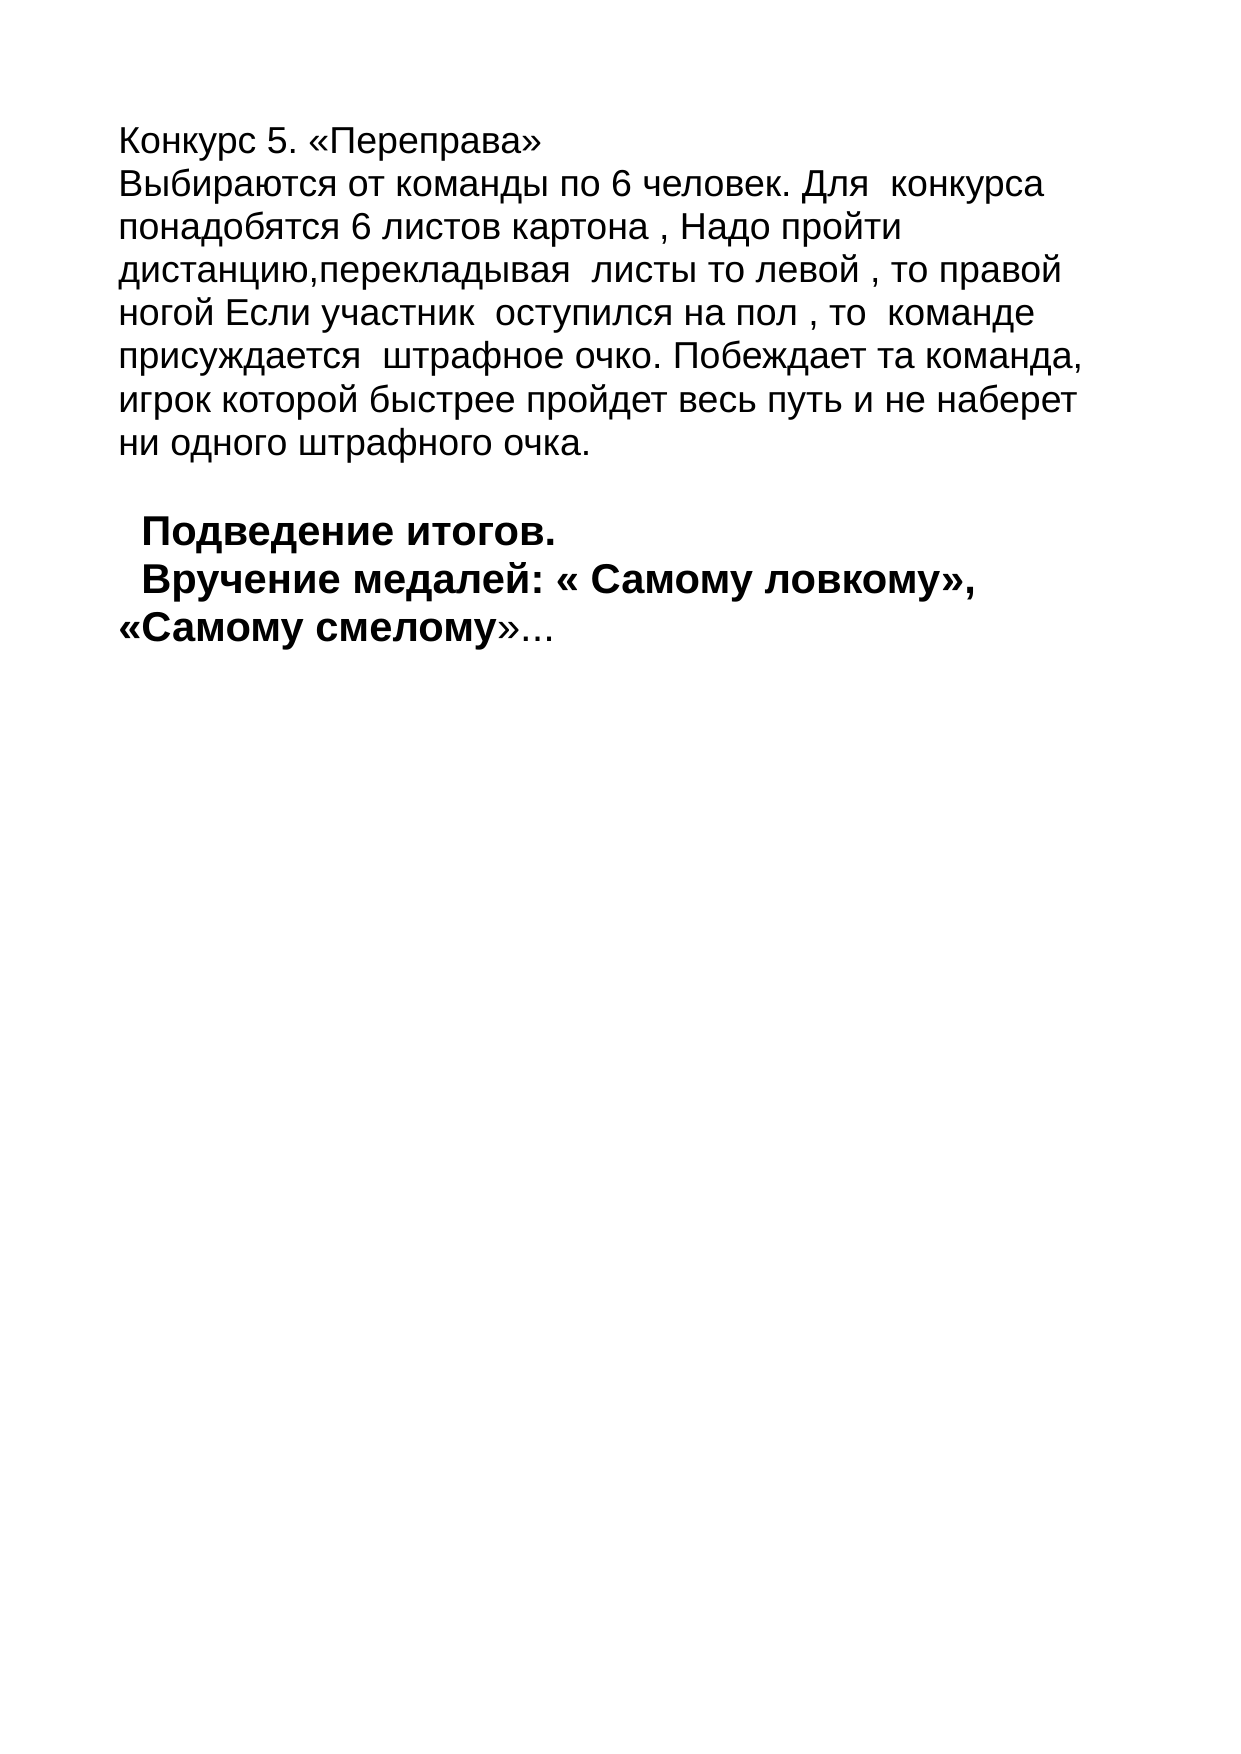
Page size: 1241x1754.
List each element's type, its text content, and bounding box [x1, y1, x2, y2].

text Вручение медалей: « Самому ловкому», «Самому смелому»... [118, 554, 1122, 650]
text Подведение итогов. [118, 506, 1122, 554]
text Конкурс 5. «Переправа» [118, 118, 1122, 161]
text Выбираются от команды по 6 человек. Для конкурса понадобятся 6 листов картона , Надо пройти дистанцию,перекладывая листы то левой , то правой ногой Если участник оступился на пол , то команде присуждается штрафное очко. Побеждает та команда, игрок которой быстрее пройдет весь путь и не наберет ни одного штрафного очка. [118, 161, 1122, 463]
